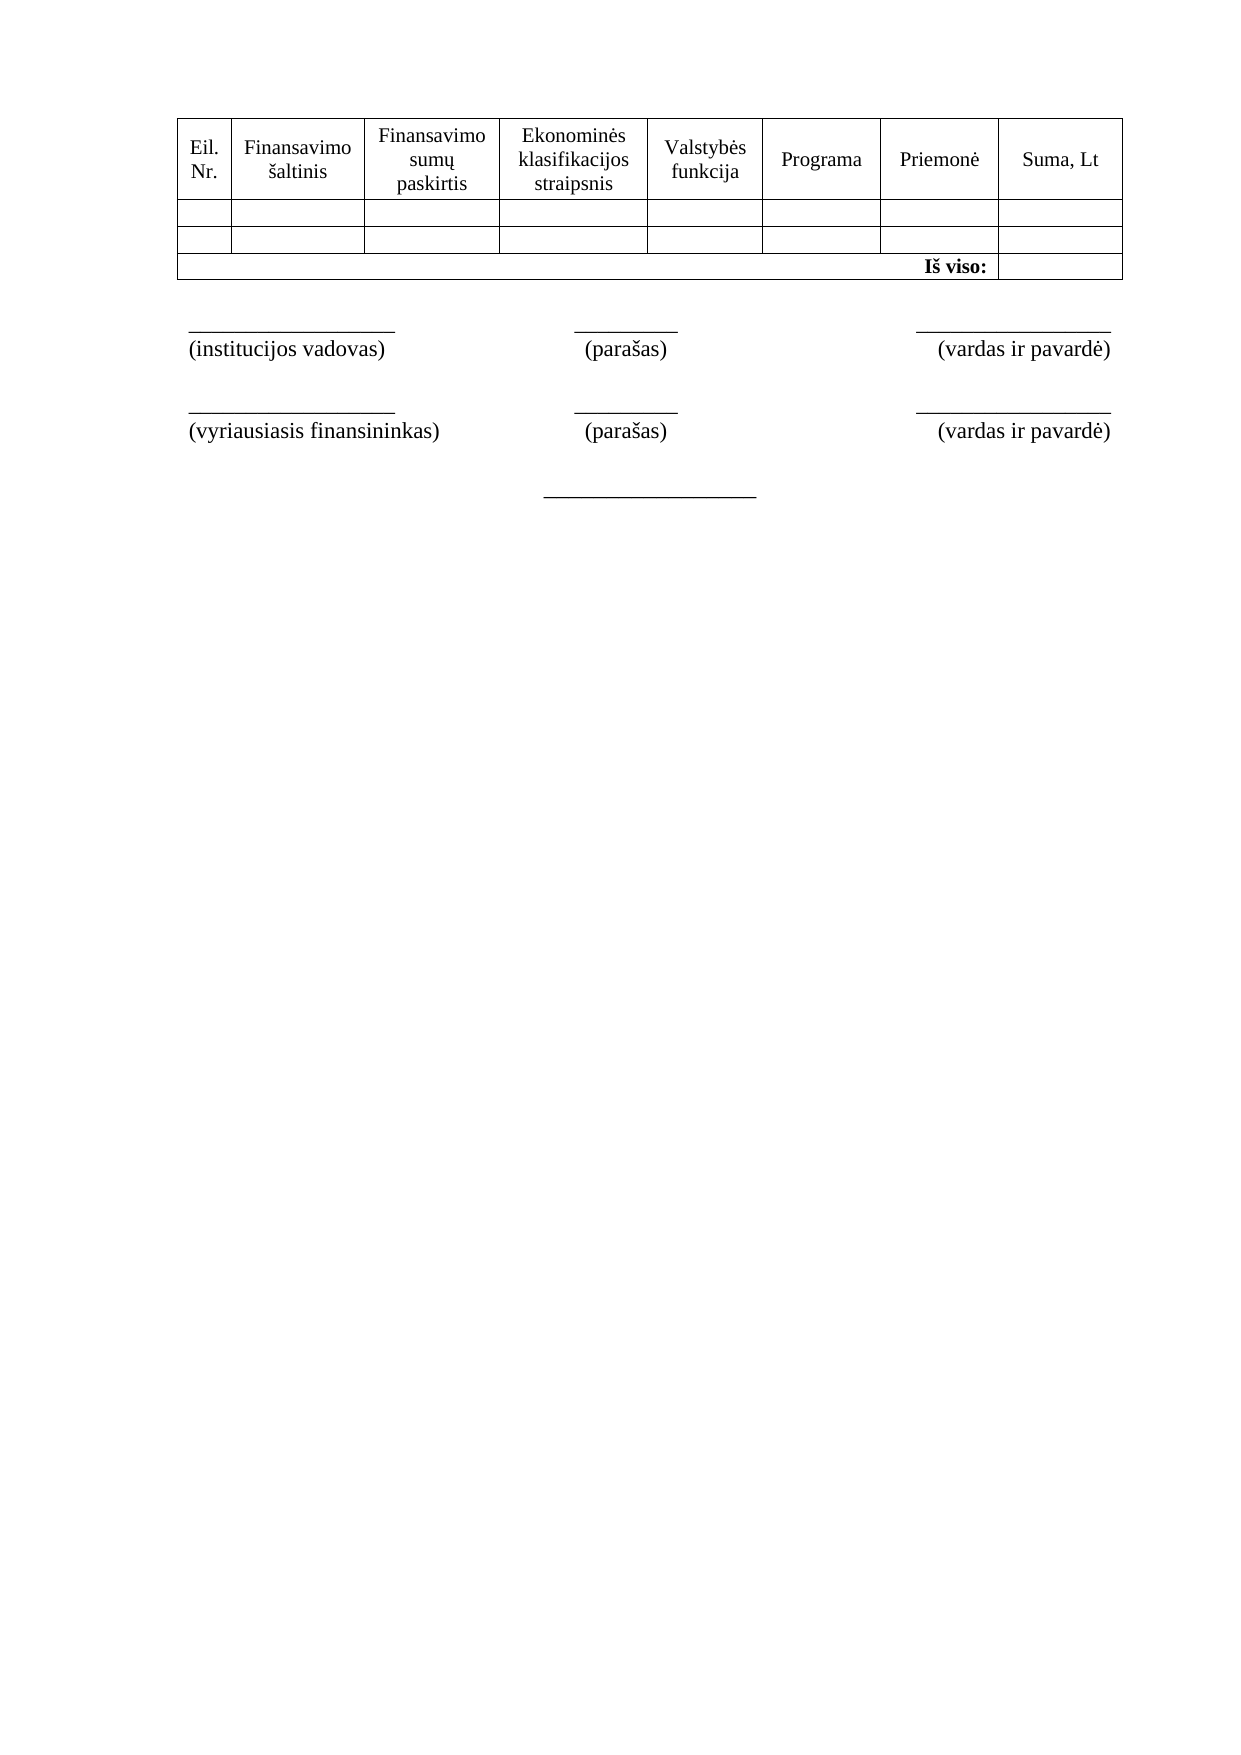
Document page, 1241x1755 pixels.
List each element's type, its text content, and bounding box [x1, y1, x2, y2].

table_header _________ (parašas) [539, 390, 713, 443]
table_cell [178, 227, 231, 252]
table_header Valstybės funkcija [648, 119, 762, 199]
table_header Eil. Nr. [178, 119, 231, 199]
table_cell Iš viso: [881, 254, 998, 279]
table_cell [231, 254, 364, 279]
table_cell [648, 227, 762, 252]
table_cell [499, 254, 648, 279]
table_header Suma, Lt [999, 119, 1122, 199]
table_cell [364, 254, 499, 279]
table_cell [763, 227, 880, 252]
table_header _________________ (vardas ir pavardė) [714, 309, 1122, 362]
table_cell [365, 227, 499, 252]
table_header _________________ (vardas ir pavardė) [714, 390, 1122, 443]
table_cell [648, 200, 762, 226]
table_cell [365, 200, 499, 226]
table_header __________________ (vyriausiasis finansininkas) [177, 390, 538, 443]
table_header Programa [763, 119, 880, 199]
table_cell [178, 254, 231, 279]
table_cell [881, 227, 998, 252]
table_header Finansavimo šaltinis [232, 119, 364, 199]
table_cell [500, 227, 647, 252]
table_cell [763, 200, 880, 226]
table_cell [999, 227, 1122, 252]
text _________________ [177, 472, 1122, 501]
table_header Finansavimo sumų paskirtis [365, 119, 499, 199]
table_cell [232, 227, 364, 252]
table_cell [648, 254, 762, 279]
table_cell [232, 200, 364, 226]
table_header Priemonė [881, 119, 998, 199]
table_cell [999, 200, 1122, 226]
table_header Ekonominės klasifikacijos straipsnis [500, 119, 647, 199]
table_header __________________ (institucijos vadovas) [177, 309, 538, 362]
table_cell [500, 200, 647, 226]
table_cell [999, 254, 1122, 279]
table_cell [881, 200, 998, 226]
table_cell [178, 200, 231, 226]
table_header _________ (parašas) [539, 309, 713, 362]
table_cell [763, 254, 881, 279]
